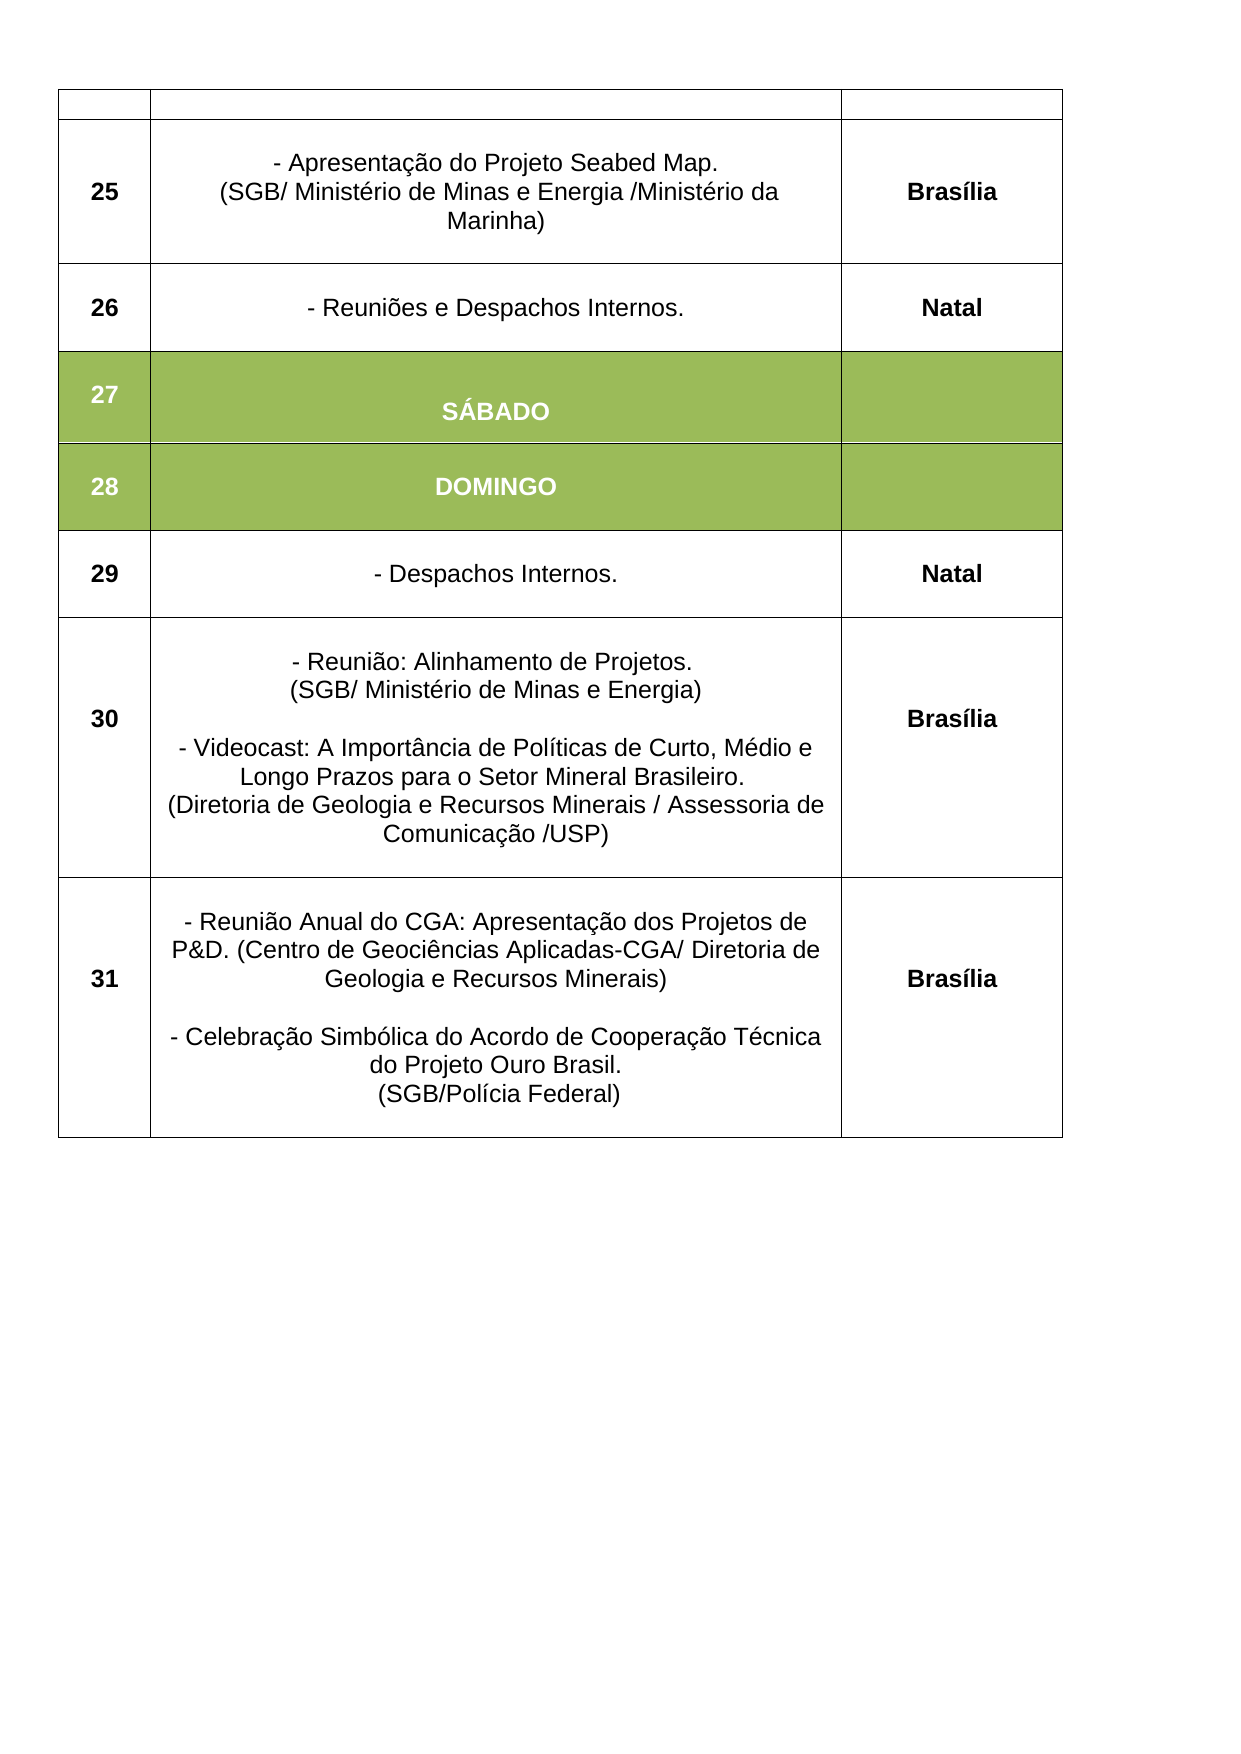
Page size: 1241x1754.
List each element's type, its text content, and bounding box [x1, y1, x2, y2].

table_cell 31 [59, 878, 150, 1137]
table_cell [59, 90, 150, 118]
table_cell - Reunião: Alinhamento de Projetos. (SGB/ Ministério de Minas e Energia) - Videocast: A Importância de Políticas de Curto, Médio e Longo Prazos para o Setor Mineral Brasileiro. (Diretoria de Geologia e Recursos Minerais / Assessoria de Comunicação /USP) [151, 618, 841, 877]
table_cell 28 [59, 444, 150, 530]
table_cell - Despachos Internos. [151, 531, 841, 617]
table_cell 25 [59, 120, 150, 263]
table_cell 26 [59, 264, 150, 351]
table_cell - Apresentação do Projeto Seabed Map. (SGB/ Ministério de Minas e Energia /Ministério da Marinha) [151, 120, 841, 263]
table_cell - Reunião Anual do CGA: Apresentação dos Projetos de P&D. (Centro de Geociências Aplicadas-CGA/ Diretoria de Geologia e Recursos Minerais) - Celebração Simbólica do Acordo de Cooperação Técnica do Projeto Ouro Brasil. (SGB/Polícia Federal) [151, 878, 841, 1137]
table_cell [842, 352, 1062, 442]
table_cell - Reuniões e Despachos Internos. [151, 264, 841, 351]
table_cell [842, 90, 1062, 118]
table_cell Natal [842, 264, 1062, 351]
table_cell [842, 444, 1062, 530]
table_cell Brasília [842, 878, 1062, 1137]
table_cell [151, 90, 841, 118]
table_cell Brasília [842, 120, 1062, 263]
table_cell 30 [59, 618, 150, 877]
table_cell SÁBADO [151, 352, 841, 442]
table_cell 29 [59, 531, 150, 617]
table_cell Natal [842, 531, 1062, 617]
table_cell DOMINGO [151, 444, 841, 530]
table_cell 27 [59, 352, 150, 442]
table_cell Brasília [842, 618, 1062, 877]
